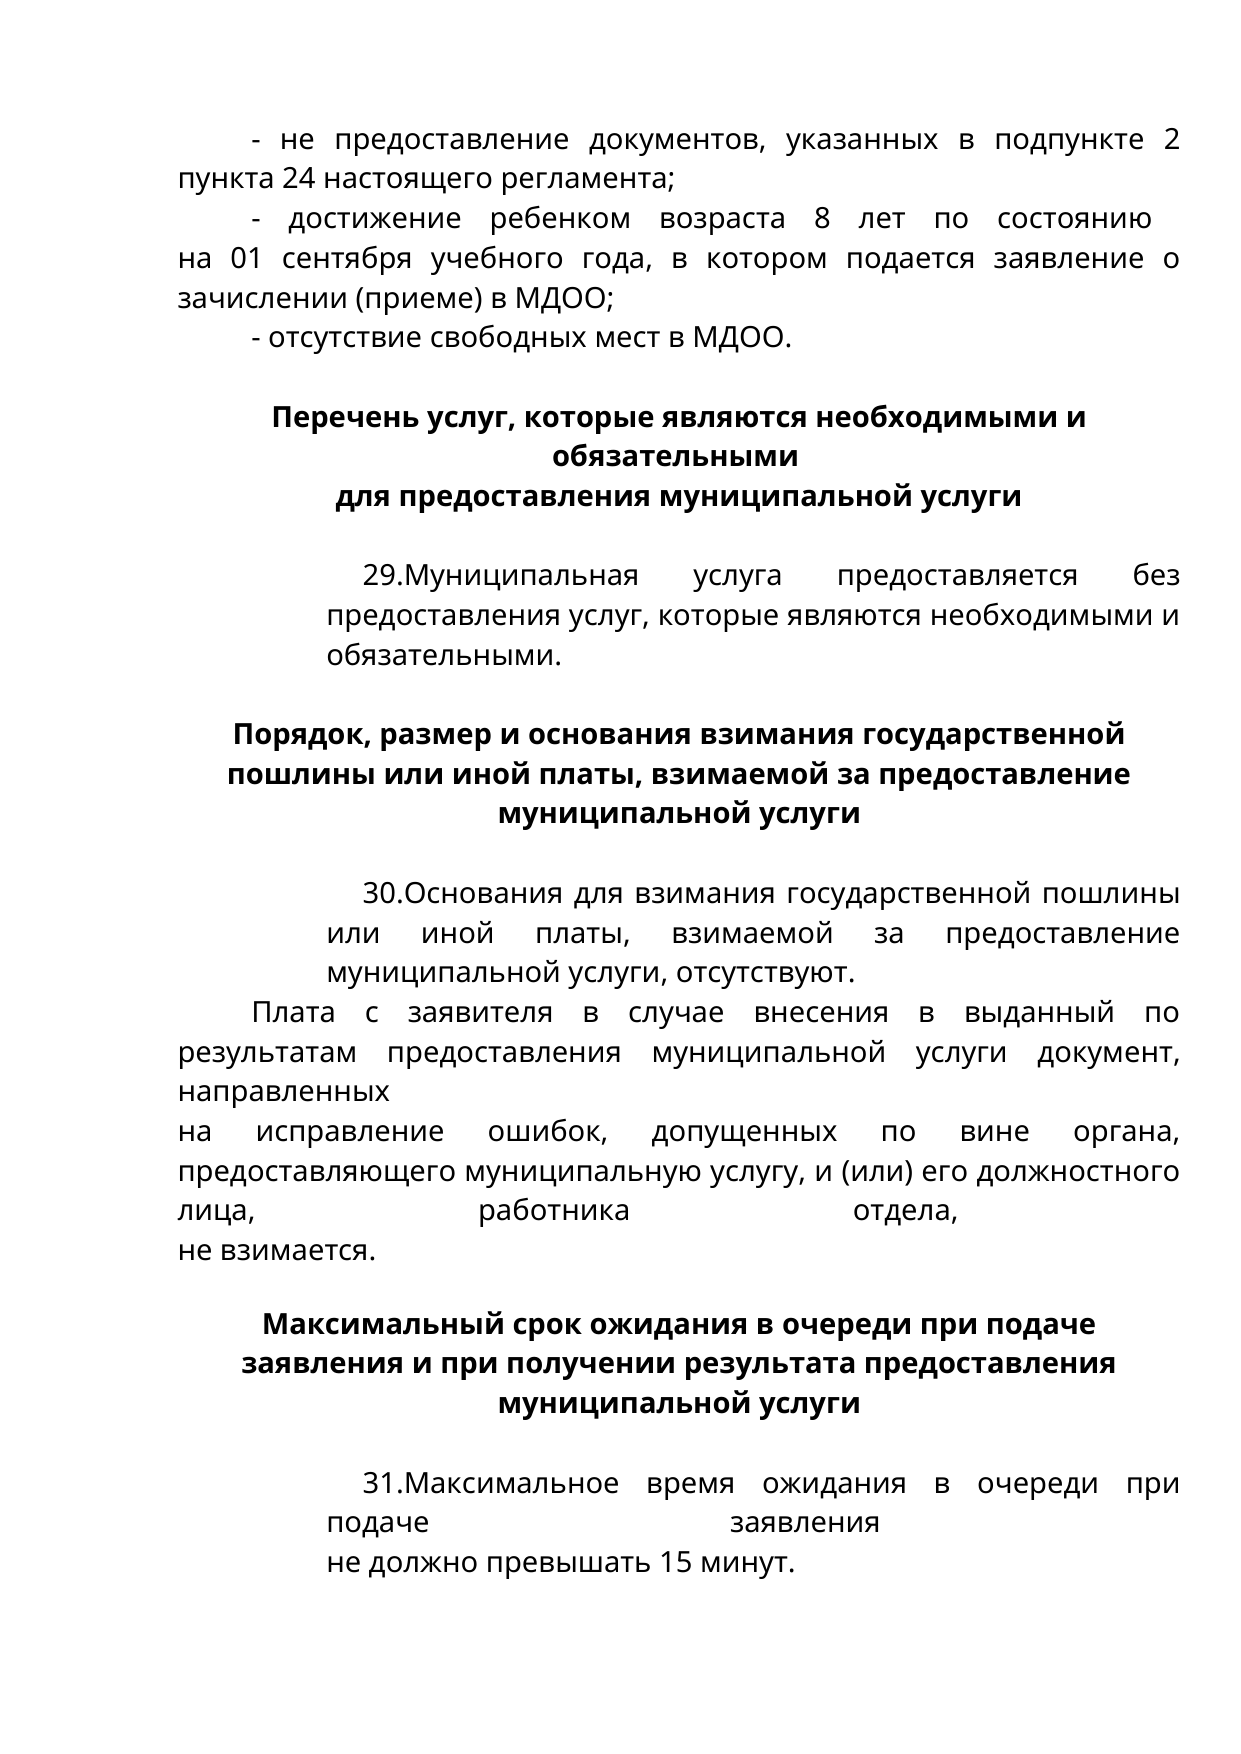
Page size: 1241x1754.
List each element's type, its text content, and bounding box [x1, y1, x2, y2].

list Муниципальная услуга предоставляется без предоставления услуг, которые являются необходимыми и обязательными. [288, 555, 1181, 674]
list Основания для взимания государственной пошлины или иной платы, взимаемой за предоставление муниципальной услуги, отсутствуют. [288, 872, 1181, 991]
text - достижение ребенком возраста 8 лет по состоянию на 01 сентября учебного года, в котором подается заявление о зачислении (приеме) в МДОО; [177, 197, 1181, 317]
list Максимальное время ожидания в очереди при подаче заявления не должно превышать 15 минут. [288, 1462, 1181, 1581]
text Перечень услуг, которые являются необходимыми и обязательными для предоставления муниципальной услуги [177, 396, 1181, 515]
text - отсутствие свободных мест в МДОО. [177, 317, 1181, 356]
text Плата с заявителя в случае внесения в выданный по результатам предоставления муниципальной услуги документ, направленных на исправление ошибок, допущенных по вине органа, предоставляющего муниципальную услугу, и (или) его должностного лица, работника отдела, не взимается. [177, 991, 1181, 1269]
text Максимальный срок ожидания в очереди при подаче заявления и при получении результата предоставления муниципальной услуги [177, 1303, 1181, 1422]
text Порядок, размер и основания взимания государственной пошлины или иной платы, взимаемой за предоставление муниципальной услуги [177, 713, 1181, 832]
text - не предоставление документов, указанных в подпункте 2 пункта 24 настоящего регламента; [177, 118, 1181, 197]
